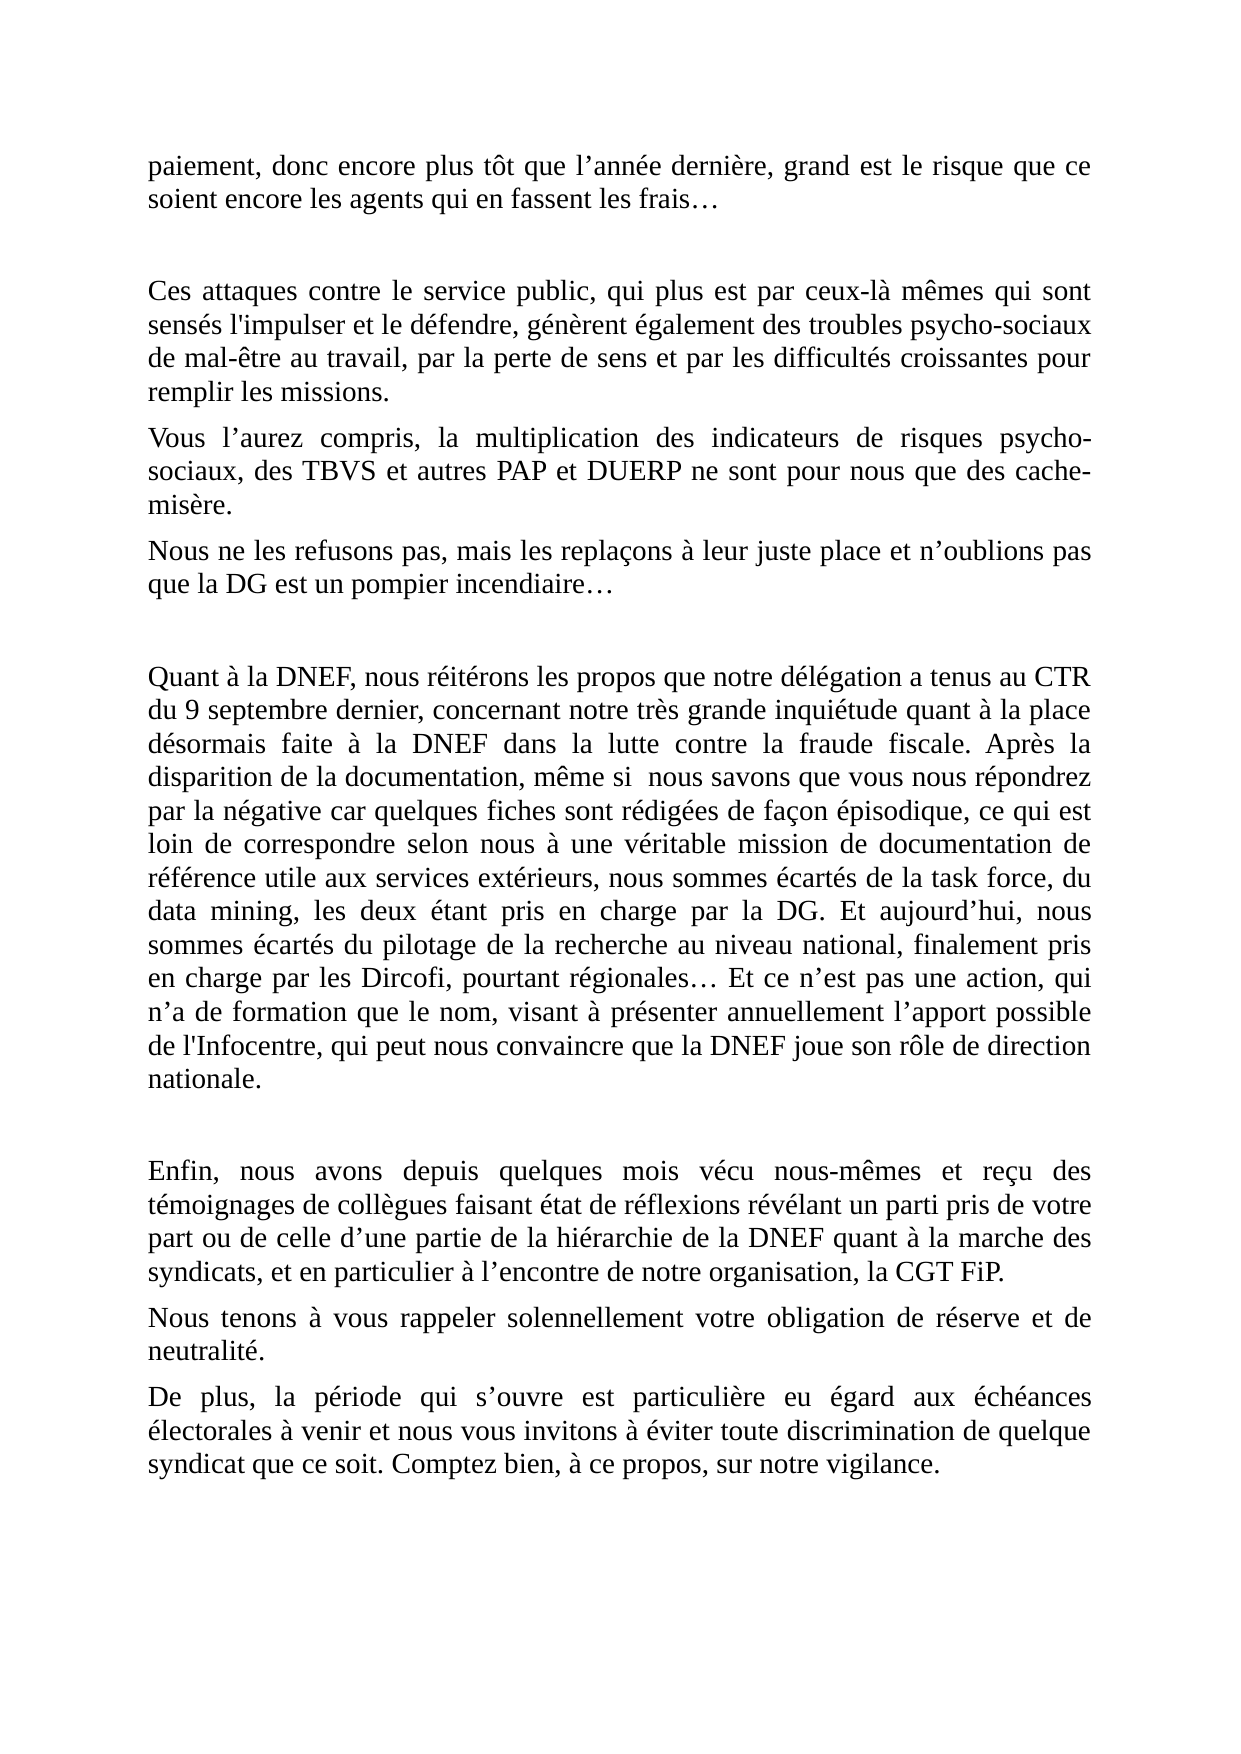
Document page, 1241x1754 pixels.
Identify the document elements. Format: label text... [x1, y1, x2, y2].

text paiement, donc encore plus tôt que l’année dernière, grand est le risque que ce soient encore les agents qui en fassent les frais… [148, 148, 1093, 215]
text Nous tenons à vous rappeler solennellement votre obligation de réserve et de neutralité. [148, 1300, 1093, 1367]
text Nous ne les refusons pas, mais les replaçons à leur juste place et n’oublions pas que la DG est un pompier incendiaire… [148, 533, 1093, 600]
text Enfin, nous avons depuis quelques mois vécu nous-mêmes et reçu des témoignages de collègues faisant état de réflexions révélant un parti pris de votre part ou de celle d’une partie de la hiérarchie de la DNEF quant à la marche des syndicats, et en particulier à l’encontre de notre organisation, la CGT FiP. [148, 1153, 1093, 1287]
text Quant à la DNEF, nous réitérons les propos que notre délégation a tenus au CTR du 9 septembre dernier, concernant notre très grande inquiétude quant à la place désormais faite à la DNEF dans la lutte contre la fraude fiscale. Après la disparition de la documentation, même si nous savons que vous nous répondrez par la négative car quelques fiches sont rédigées de façon épisodique, ce qui est loin de correspondre selon nous à une véritable mission de documentation de référence utile aux services extérieurs, nous sommes écartés de la task force, du data mining, les deux étant pris en charge par la DG. Et aujourd’hui, nous sommes écartés du pilotage de la recherche au niveau national, finalement pris en charge par les Dircofi, pourtant régionales… Et ce n’est pas une action, qui n’a de formation que le nom, visant à présenter annuellement l’apport possible de l'Infocentre, qui peut nous convaincre que la DNEF joue son rôle de direction nationale. [148, 659, 1093, 1095]
text De plus, la période qui s’ouvre est particulière eu égard aux échéances électorales à venir et nous vous invitons à éviter toute discrimination de quelque syndicat que ce soit. Comptez bien, à ce propos, sur notre vigilance. [148, 1379, 1093, 1480]
text Ces attaques contre le service public, qui plus est par ceux-là mêmes qui sont sensés l'impulser et le défendre, génèrent également des troubles psycho-sociaux de mal-être au travail, par la perte de sens et par les difficultés croissantes pour remplir les missions. [148, 273, 1093, 407]
text Vous l’aurez compris, la multiplication des indicateurs de risques psycho-sociaux, des TBVS et autres PAP et DUERP ne sont pour nous que des cache-misère. [148, 420, 1093, 521]
